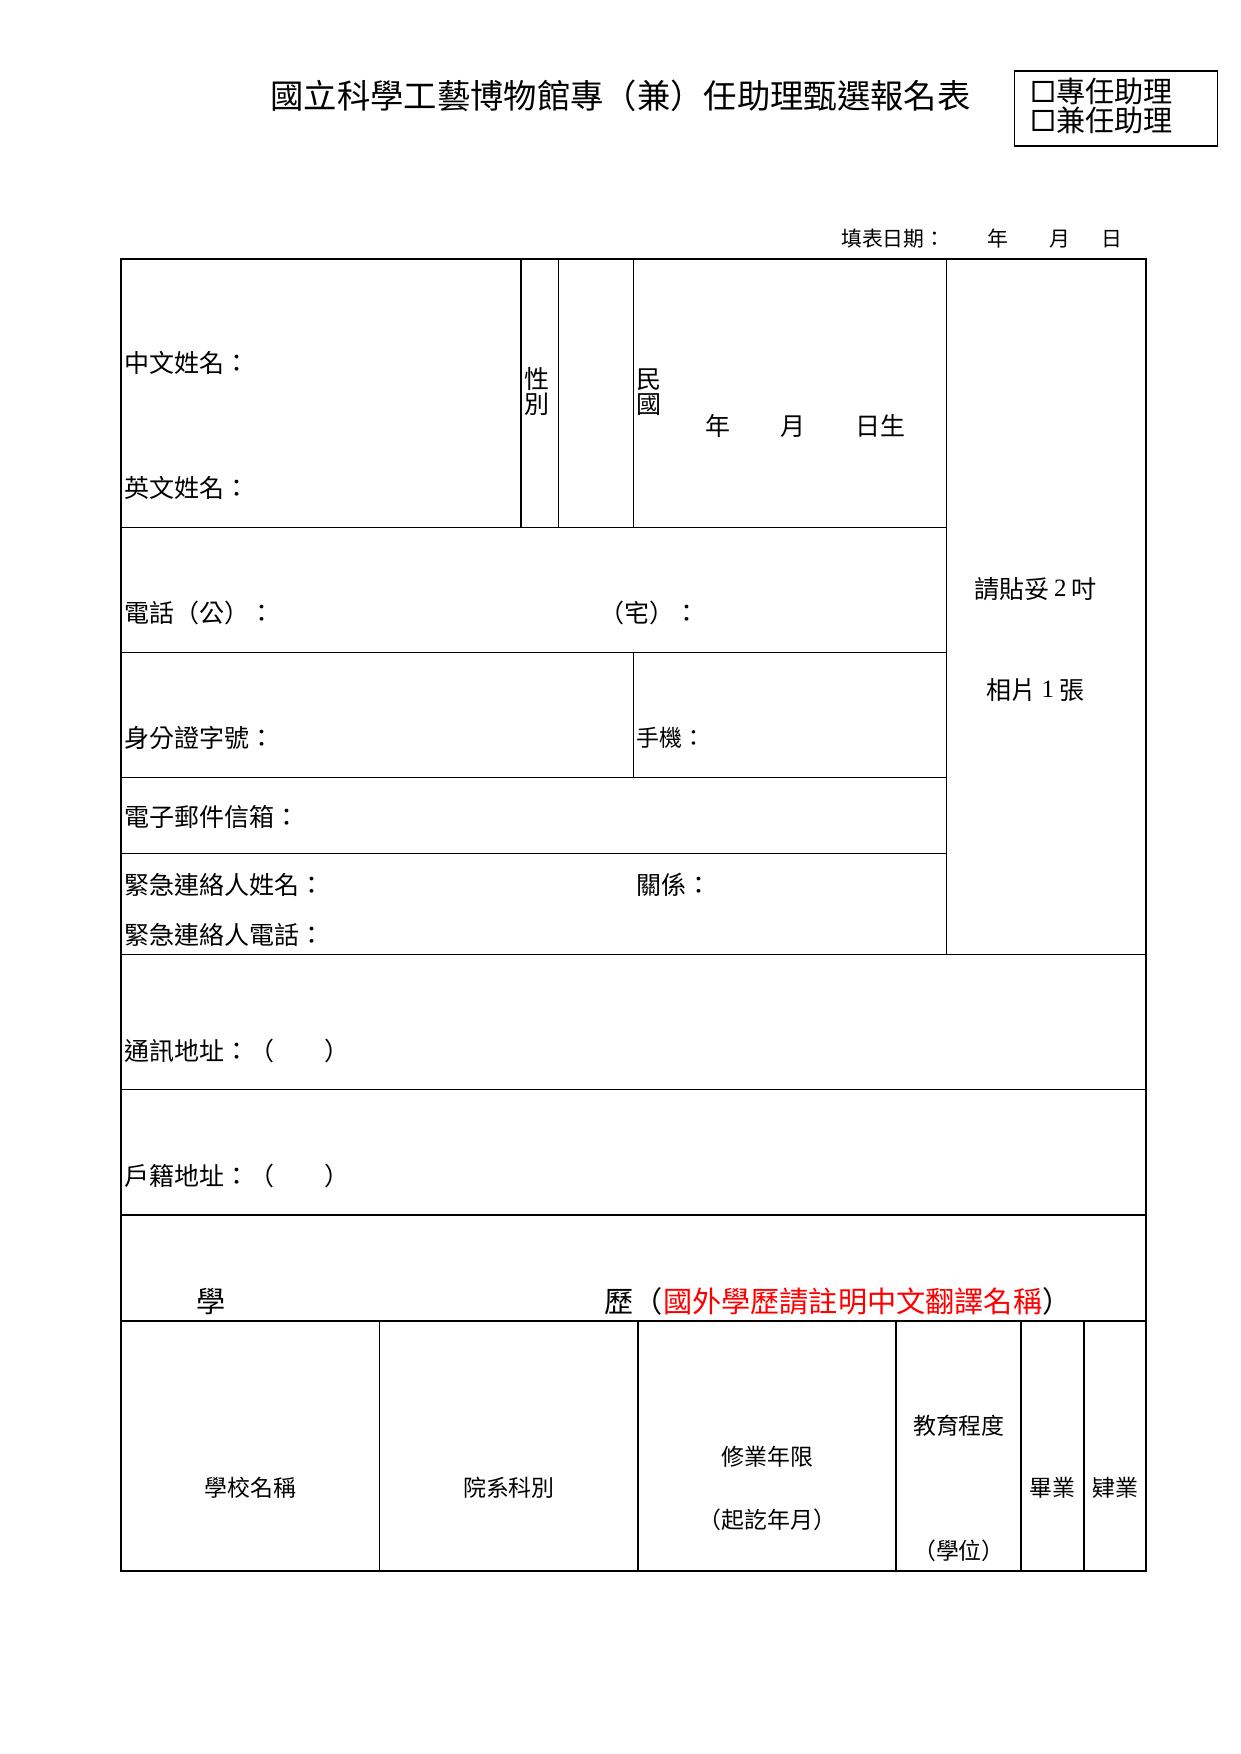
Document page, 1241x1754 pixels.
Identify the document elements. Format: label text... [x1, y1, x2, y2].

text 專任助理 [1030, 79, 1202, 108]
table_header 年 月 日生 [671, 260, 946, 527]
text [1015, 72, 1217, 145]
table_cell 學 歷（國外學歷請註明中文翻譯名稱） [122, 1216, 1145, 1320]
table_cell 身分證字號： [122, 653, 633, 777]
text 兼任助理 [1030, 108, 1202, 138]
table_cell 手機： [634, 653, 946, 777]
table_header 中文姓名： 英文姓名： [122, 260, 520, 527]
table_cell 通訊地址：（ ） [122, 955, 1145, 1089]
table_cell 戶籍地址：（ ） [122, 1090, 1145, 1214]
text 國立科學工藝博物館專（兼）任助理甄選報名表 [118, 70, 1014, 147]
table_header 性別 [522, 260, 558, 527]
table_header [559, 260, 633, 527]
table_header 請貼妥2吋 相片1張 [947, 260, 1145, 954]
table_cell 緊急連絡人姓名： 關係： 緊急連絡人電話： [122, 854, 946, 954]
table_cell 電子郵件信箱： [122, 778, 946, 853]
table_cell 院系科別 [380, 1322, 637, 1570]
table_cell 修業年限 （起訖年月） [639, 1322, 895, 1570]
text 填表日期： 年 月 日 [118, 195, 1122, 258]
table_cell 電話（公）： （宅）： [122, 528, 946, 652]
table_cell 畢業 [1022, 1322, 1083, 1570]
table_cell 學校名稱 [122, 1322, 379, 1570]
table_cell 肄業 [1085, 1322, 1145, 1570]
table_cell 教育程度 （學位） [897, 1322, 1020, 1570]
table_header 民國 [634, 260, 671, 527]
